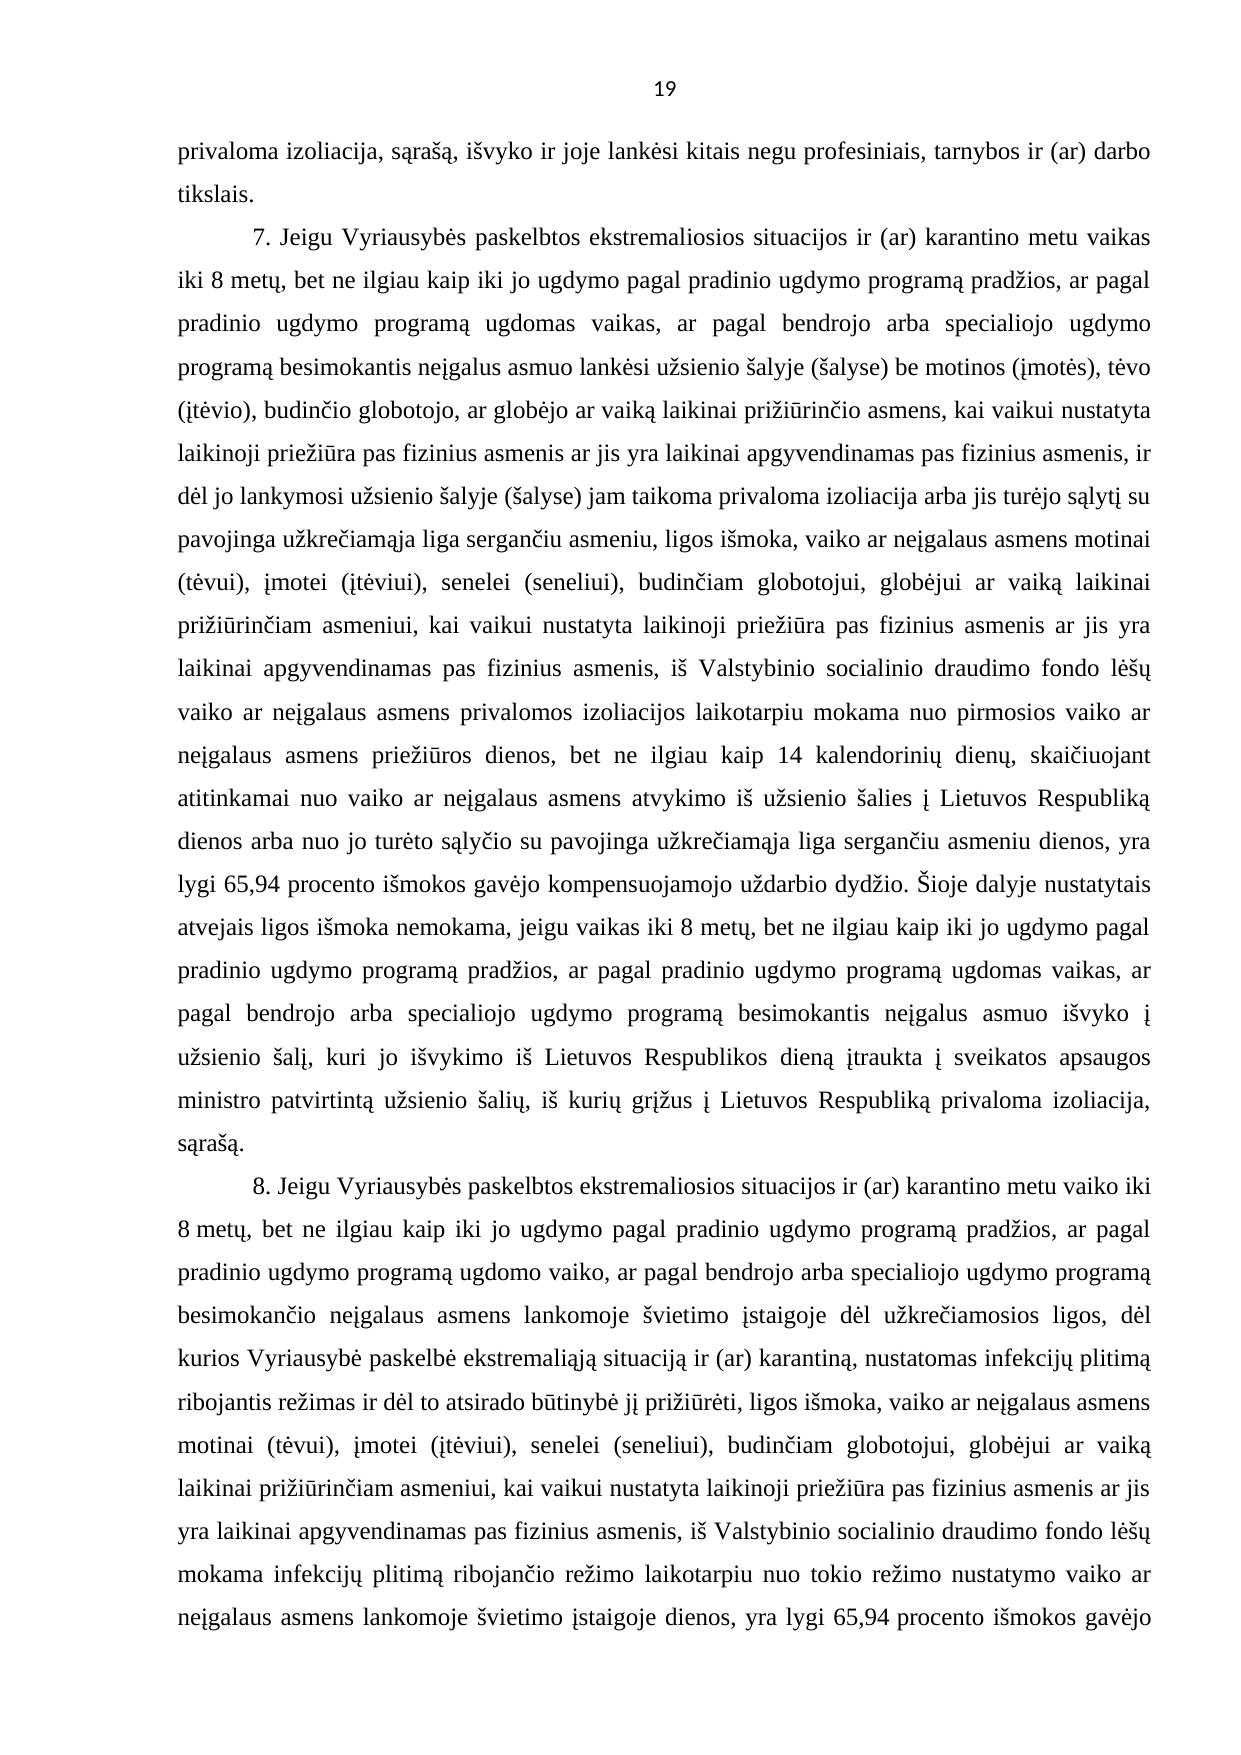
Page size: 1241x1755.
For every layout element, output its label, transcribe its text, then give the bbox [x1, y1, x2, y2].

text privaloma izoliacija, sąrašą, išvyko ir joje lankėsi kitais negu profesiniais, tarnybos ir (ar) darbo tikslais. [177, 136, 1152, 208]
text 8. Jeigu Vyriausybės paskelbtos ekstremaliosios situacijos ir (ar) karantino metu vaiko iki 8 metų, bet ne ilgiau kaip iki jo ugdymo pagal pradinio ugdymo programą pradžios, ar pagal pradinio ugdymo programą ugdomo vaiko, ar pagal bendrojo arba specialiojo ugdymo programą besimokančio neįgalaus asmens lankomoje švietimo įstaigoje dėl užkrečiamosios ligos, dėl kurios Vyriausybė paskelbė ekstremaliąją situaciją ir (ar) karantiną, nustatomas infekcijų plitimą ribojantis režimas ir dėl to atsirado būtinybė jį prižiūrėti, ligos išmoka, vaiko ar neįgalaus asmens motinai (tėvui), įmotei (įtėviui), senelei (seneliui), budinčiam globotojui, globėjui ar vaiką laikinai prižiūrinčiam asmeniui, kai vaikui nustatyta laikinoji priežiūra pas fizinius asmenis ar jis yra laikinai apgyvendinamas pas fizinius asmenis, iš Valstybinio socialinio draudimo fondo lėšų mokama infekcijų plitimą ribojančio režimo laikotarpiu nuo tokio režimo nustatymo vaiko ar neįgalaus asmens lankomoje švietimo įstaigoje dienos, yra lygi 65,94 procento išmokos gavėjo [177, 1171, 1152, 1631]
text 7. Jeigu Vyriausybės paskelbtos ekstremaliosios situacijos ir (ar) karantino metu vaikas iki 8 metų, bet ne ilgiau kaip iki jo ugdymo pagal pradinio ugdymo programą pradžios, ar pagal pradinio ugdymo programą ugdomas vaikas, ar pagal bendrojo arba specialiojo ugdymo programą besimokantis neįgalus asmuo lankėsi užsienio šalyje (šalyse) be motinos (įmotės), tėvo (įtėvio), budinčio globotojo, ar globėjo ar vaiką laikinai prižiūrinčio asmens, kai vaikui nustatyta laikinoji priežiūra pas fizinius asmenis ar jis yra laikinai apgyvendinamas pas fizinius asmenis, ir dėl jo lankymosi užsienio šalyje (šalyse) jam taikoma privaloma izoliacija arba jis turėjo sąlytį su pavojinga užkrečiamąja liga sergančiu asmeniu, ligos išmoka, vaiko ar neįgalaus asmens motinai (tėvui), įmotei (įtėviui), senelei (seneliui), budinčiam globotojui, globėjui ar vaiką laikinai prižiūrinčiam asmeniui, kai vaikui nustatyta laikinoji priežiūra pas fizinius asmenis ar jis yra laikinai apgyvendinamas pas fizinius asmenis, iš Valstybinio socialinio draudimo fondo lėšų vaiko ar neįgalaus asmens privalomos izoliacijos laikotarpiu mokama nuo pirmosios vaiko ar neįgalaus asmens priežiūros dienos, bet ne ilgiau kaip 14 kalendorinių dienų, skaičiuojant atitinkamai nuo vaiko ar neįgalaus asmens atvykimo iš užsienio šalies į Lietuvos Respubliką dienos arba nuo jo turėto sąlyčio su pavojinga užkrečiamąja liga sergančiu asmeniu dienos, yra lygi 65,94 procento išmokos gavėjo kompensuojamojo uždarbio dydžio. Šioje dalyje nustatytais atvejais ligos išmoka nemokama, jeigu vaikas iki 8 metų, bet ne ilgiau kaip iki jo ugdymo pagal pradinio ugdymo programą pradžios, ar pagal pradinio ugdymo programą ugdomas vaikas, ar pagal bendrojo arba specialiojo ugdymo programą besimokantis neįgalus asmuo išvyko į užsienio šalį, kuri jo išvykimo iš Lietuvos Respublikos dieną įtraukta į sveikatos apsaugos ministro patvirtintą užsienio šalių, iš kurių grįžus į Lietuvos Respubliką privaloma izoliacija, sąrašą. [177, 222, 1152, 1157]
